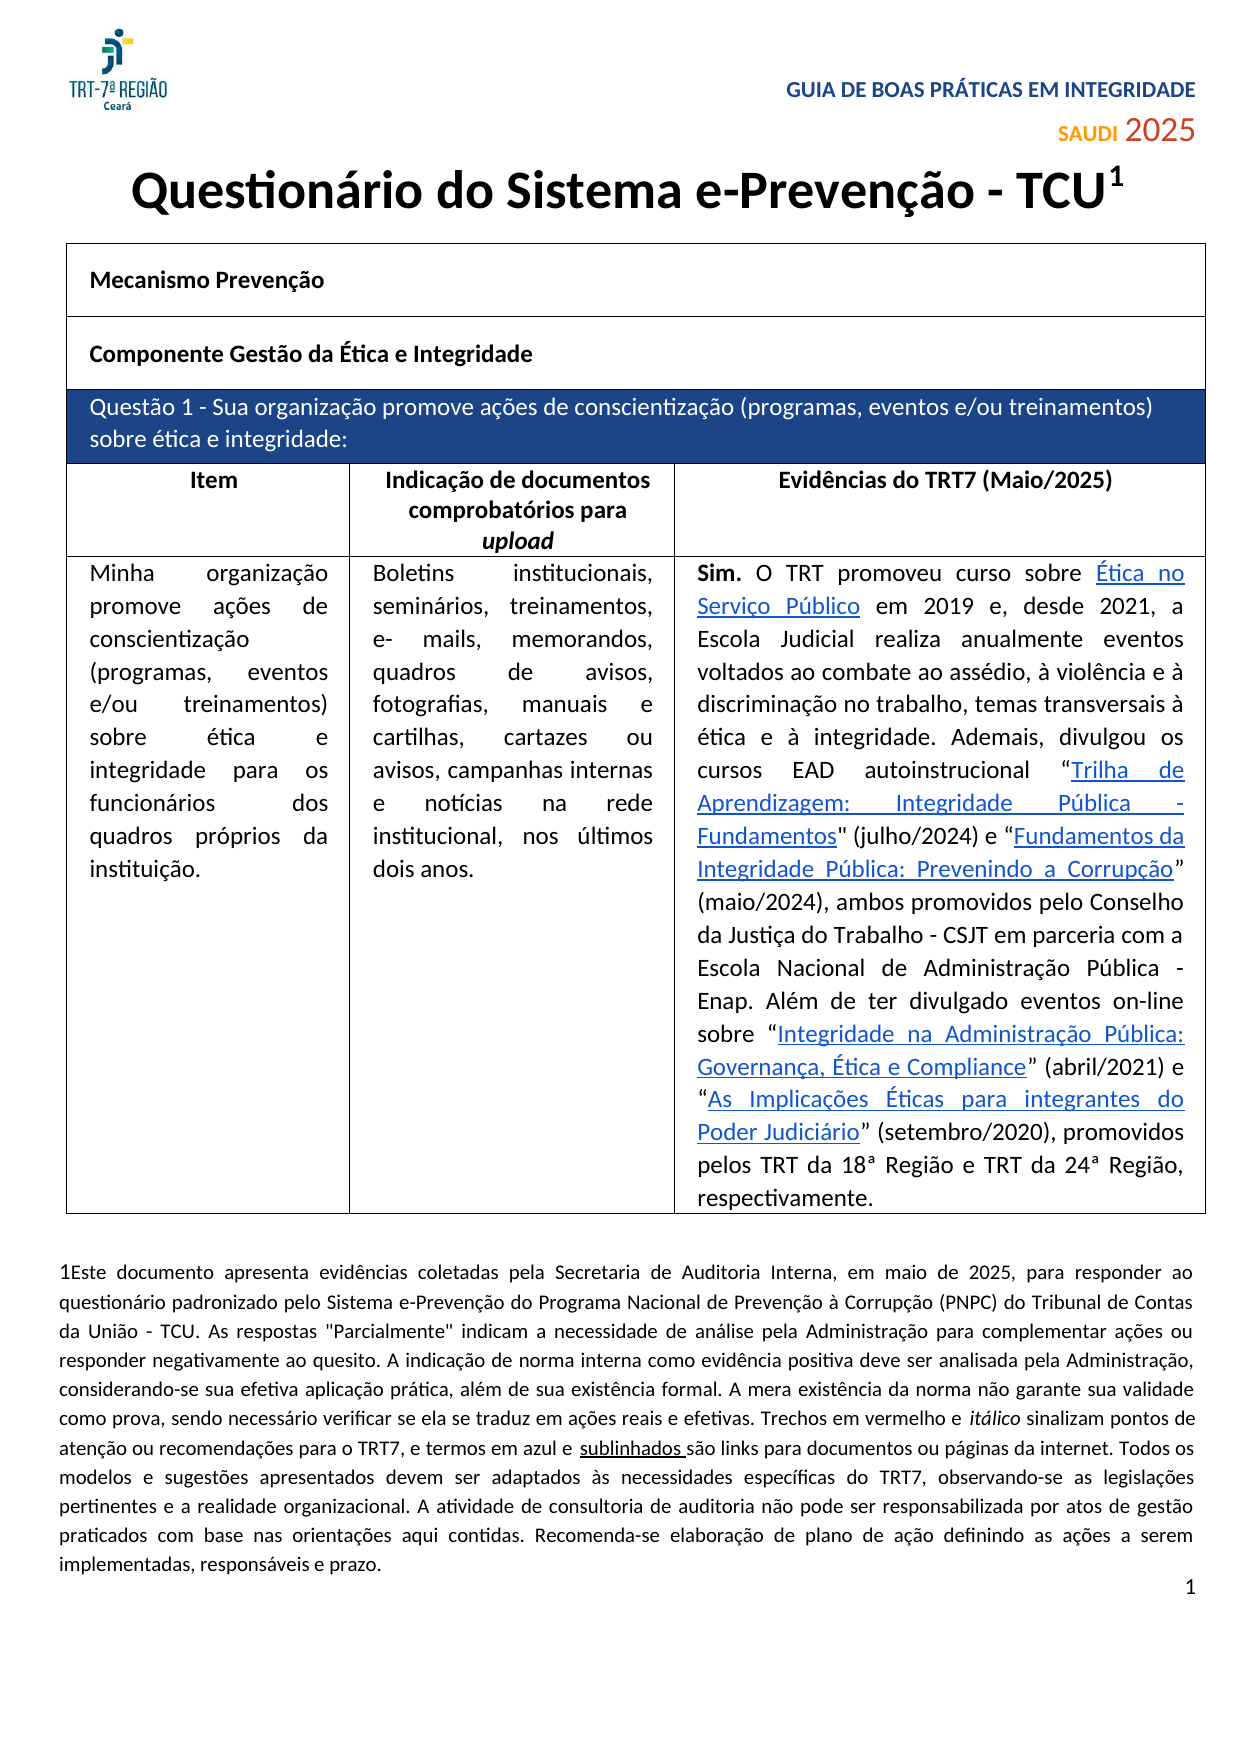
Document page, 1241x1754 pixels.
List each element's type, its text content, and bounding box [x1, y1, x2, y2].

table_cell Minha organização promove ações de conscientização (programas, eventos e/ou treinamentos) sobre ética e integridade para os funcionários dos quadros próprios da instituição. [67, 557, 349, 1213]
table_cell Boletins institucionais, seminários, treinamentos, e- mails, memorandos, quadros de avisos, fotografias, manuais e cartilhas, cartazes ou avisos, campanhas internas e notícias na rede institucional, nos últimos dois anos. [350, 557, 674, 1213]
table_cell Sim. O TRT promoveu curso sobre Ética no Serviço Público em 2019 e, desde 2021, a Escola Judicial realiza anualmente eventos voltados ao combate ao assédio, à violência e à discriminação no trabalho, temas transversais à ética e à integridade. Ademais, divulgou os cursos EAD autoinstrucional “Trilha de Aprendizagem: Integridade Pública - Fundamentos" (julho/2024) e “Fundamentos da Integridade Pública: Prevenindo a Corrupção” (maio/2024), ambos promovidos pelo Conselho da Justiça do Trabalho - CSJT em parceria com a Escola Nacional de Administração Pública - Enap. Além de ter divulgado eventos on-line sobre “Integridade na Administração Pública: Governança, Ética e Compliance” (abril/2021) e “As Implicações Éticas para integrantes do Poder Judiciário” (setembro/2020), promovidos pelos TRT da 18ª Região e TRT da 24ª Região, respectivamente. [675, 557, 1205, 1213]
table_cell Indicação de documentos comprobatórios para upload [350, 464, 674, 556]
table_cell Item [67, 464, 349, 556]
text Este documento apresenta evidências coletadas pela Secretaria de Auditoria Interna, em maio de 2025, para responder ao questionário padronizado pelo Sistema e-Prevenção do Programa Nacional de Prevenção à Corrupção (PNPC) do Tribunal de Contas da União - TCU. As respostas "Parcialmente" indicam a necessidade de análise pela Administração para complementar ações ou responder negativamente ao quesito. A indicação de norma interna como evidência positiva deve ser analisada pela Administração, considerando-se sua efetiva aplicação prática, além de sua existência formal. A mera existência da norma não garante sua validade como prova, sendo necessário verificar se ela se traduz em ações reais e efetivas. Trechos em vermelho e itálico sinalizam pontos de atenção ou recomendações para o TRT7, e termos em azul e sublinhados são links para documentos ou páginas da internet. Todos os modelos e sugestões apresentados devem ser adaptados às necessidades específicas do TRT7, observando-se as legislações pertinentes e a realidade organizacional. A atividade de consultoria de auditoria não pode ser responsabilizada por atos de gestão praticados com base nas orientações aqui contidas. Recomenda-se elaboração de plano de ação definindo as ações a serem implementadas, responsáveis e prazo. [59, 1257, 1196, 1577]
table_header Mecanismo Prevenção [67, 244, 1205, 316]
picture [58, 18, 175, 119]
table_cell Questão 1 - Sua organização promove ações de conscientização (programas, eventos e/ou treinamentos) sobre ética e integridade: [67, 390, 1205, 463]
table_cell Componente Gestão da Ética e Integridade [67, 317, 1205, 389]
text Questionário do Sistema e-Prevenção - TCU [59, 156, 1196, 222]
table_cell Evidências do TRT7 (Maio/2025) [675, 464, 1205, 556]
